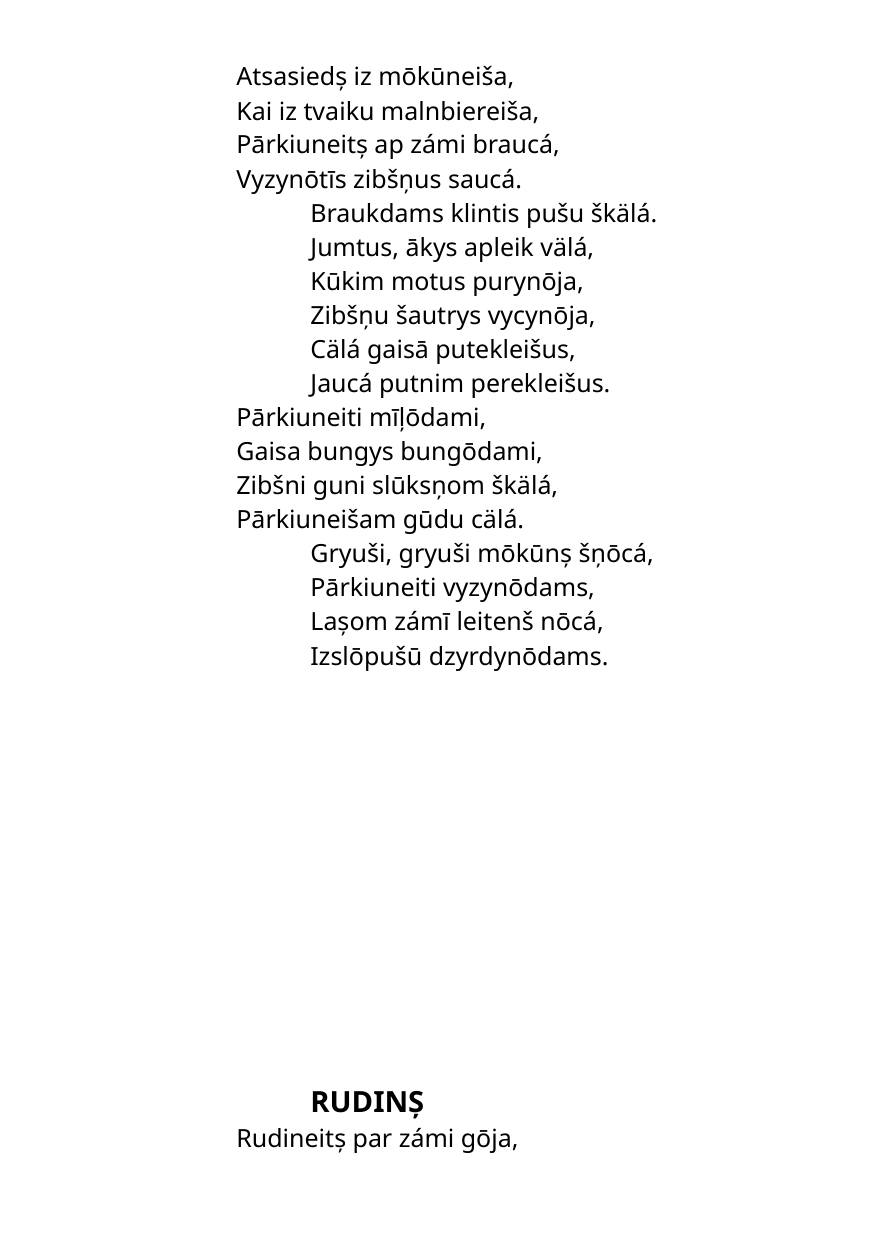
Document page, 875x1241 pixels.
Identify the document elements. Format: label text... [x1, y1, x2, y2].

text Atsasiedș iz mōkūneiša, Kai iz tvaiku malnbiereiša, Pārkiuneitș ap zámi braucá, Vyzynōtīs zibšņus saucá. Braukdams klintis pušu škälá. Jumtus, ākys apleik välá, Kūkim motus purynōja, Zibšņu šautrys vycynōja, Cälá gaisā putekleišus, Jaucá putnim perekleišus. Pārkiuneiti mīļōdami, Gaisa bungys bungōdami, Zibšni guni slūksņom škälá, Pārkiuneišam gūdu cälá. Gryuši, gryuši mōkūnș šņōcá, Pārkiuneiti vyzynōdams, Lașom zámī leitenš nōcá, Izslōpušū dzyrdynōdams. [236, 59, 815, 672]
text RUDINȘ [236, 1081, 815, 1121]
text Rudineitș par zámi gōja, [236, 1121, 815, 1155]
